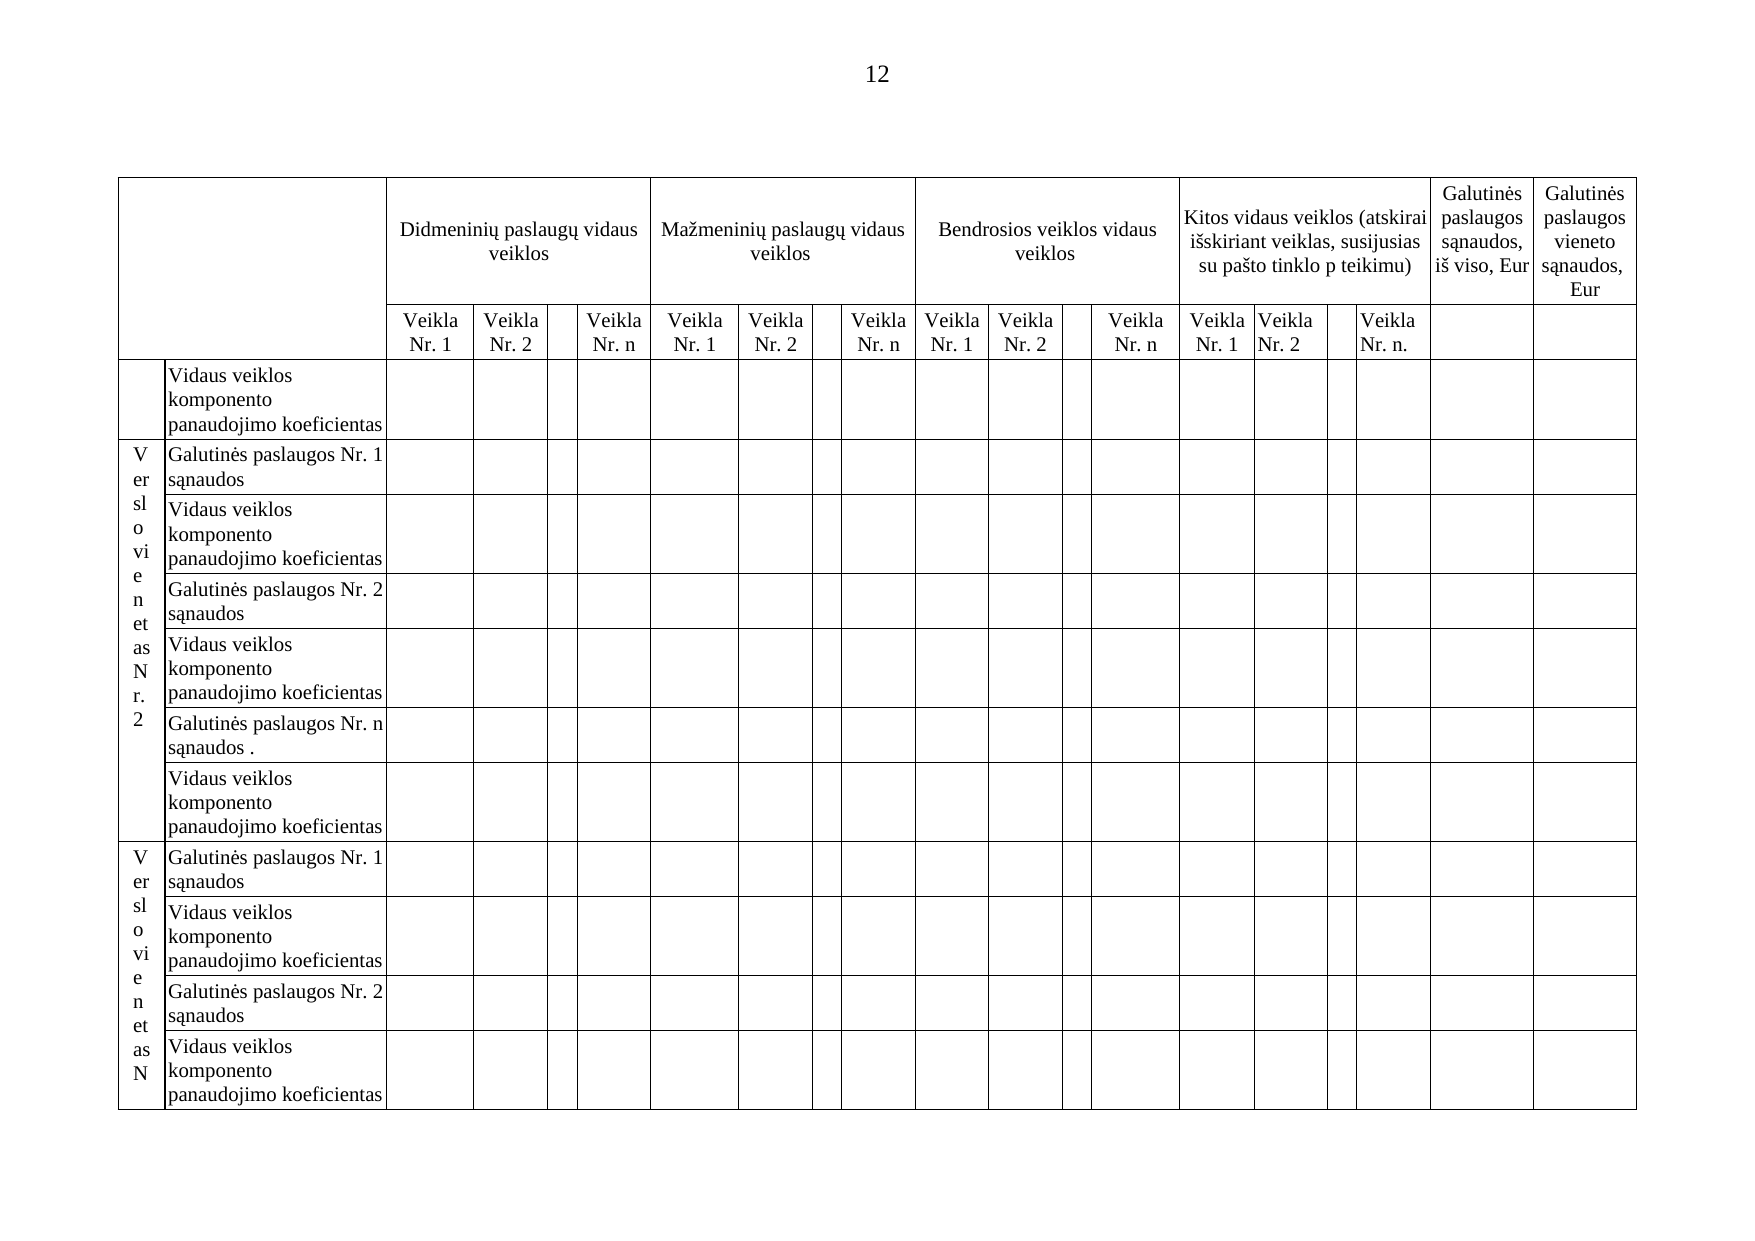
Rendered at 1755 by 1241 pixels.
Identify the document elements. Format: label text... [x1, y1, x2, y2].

table_cell [651, 574, 738, 627]
table_cell Galutinės paslaugos Nr. 2 sąnaudos [166, 976, 386, 1030]
table_cell [1255, 629, 1327, 707]
table_cell [1431, 574, 1533, 627]
table_cell Galutinės paslaugos Nr. 2 sąnaudos [166, 574, 386, 627]
table_cell Veikla Nr. 1 [1180, 305, 1254, 359]
table_header Bendrosios veiklos vidaus veiklos [916, 178, 1179, 304]
table_cell [989, 440, 1062, 493]
table_cell [1255, 842, 1327, 896]
table_cell Veikla Nr. n [1092, 305, 1179, 359]
table_cell [916, 976, 988, 1030]
table_cell [1431, 1031, 1533, 1109]
table_cell [387, 629, 473, 707]
table_cell [842, 708, 915, 762]
table_cell [578, 495, 650, 572]
table_cell [548, 360, 577, 438]
table_cell Veikla Nr. n. [1357, 305, 1430, 359]
table_cell [1092, 1031, 1179, 1109]
table_cell [1180, 897, 1254, 975]
table_cell [1092, 440, 1179, 493]
table_cell Veikla Nr. 2 [474, 305, 547, 359]
table_cell [1328, 440, 1356, 493]
table_cell [813, 763, 841, 841]
table_cell [1357, 440, 1430, 493]
table_cell [739, 842, 812, 896]
table_cell [1092, 629, 1179, 707]
table_cell [1180, 1031, 1254, 1109]
table_cell [387, 495, 473, 572]
table_cell [548, 708, 577, 762]
table_cell [1180, 440, 1254, 493]
table_cell [739, 976, 812, 1030]
table_cell [1534, 629, 1636, 707]
table_cell [1255, 360, 1327, 438]
table_cell [916, 763, 988, 841]
table_cell [1328, 976, 1356, 1030]
table_cell [548, 629, 577, 707]
table_cell [842, 763, 915, 841]
table_cell Veikla Nr. 1 [916, 305, 988, 359]
table_cell [651, 1031, 738, 1109]
table_cell Veikla Nr. 2 [1255, 305, 1327, 359]
table_cell [1431, 842, 1533, 896]
table_cell [1534, 440, 1636, 493]
table_cell [1431, 440, 1533, 493]
table_cell [916, 842, 988, 896]
table_cell [474, 763, 547, 841]
table_cell [1180, 495, 1254, 572]
table_header Galutinės paslaugos vieneto sąnaudos, Eur [1534, 178, 1636, 304]
table_cell [916, 495, 988, 572]
table_cell [578, 360, 650, 438]
table_cell [842, 574, 915, 627]
table_cell Veikla Nr. 2 [989, 305, 1062, 359]
table_cell [1357, 360, 1430, 438]
table_cell [1328, 842, 1356, 896]
table_cell Vidaus veiklos komponento panaudojimo koeficientas [166, 629, 386, 707]
table_cell [1063, 629, 1091, 707]
table_cell [739, 708, 812, 762]
table_cell [1328, 495, 1356, 572]
table_header [119, 178, 386, 359]
table_cell [813, 574, 841, 627]
table_cell [474, 842, 547, 896]
table_cell [1357, 1031, 1430, 1109]
table_cell [1255, 1031, 1327, 1109]
table_cell [739, 897, 812, 975]
table_cell [548, 574, 577, 627]
table_cell [842, 440, 915, 493]
table_cell [1092, 708, 1179, 762]
table_cell [813, 842, 841, 896]
table_cell Vidaus veiklos komponento panaudojimo koeficientas [166, 1031, 386, 1109]
table_cell [916, 440, 988, 493]
table_header Didmeninių paslaugų vidaus veiklos [387, 178, 650, 304]
table_cell [1357, 495, 1430, 572]
table_cell [548, 976, 577, 1030]
table_cell [813, 1031, 841, 1109]
table_cell [1063, 574, 1091, 627]
table_cell [813, 440, 841, 493]
table_cell [578, 1031, 650, 1109]
table_cell [1357, 629, 1430, 707]
table_cell [1431, 708, 1533, 762]
table_cell [813, 976, 841, 1030]
table_cell [578, 763, 650, 841]
table_cell [1092, 574, 1179, 627]
table_cell Galutinės paslaugos Nr. 1 sąnaudos [166, 440, 386, 493]
table_cell [1431, 763, 1533, 841]
table_cell [1180, 629, 1254, 707]
table_cell [387, 763, 473, 841]
table_cell [842, 842, 915, 896]
table_cell [916, 574, 988, 627]
table_cell [813, 360, 841, 438]
table_cell [387, 574, 473, 627]
table_cell [989, 842, 1062, 896]
table_cell [989, 629, 1062, 707]
table_cell [578, 629, 650, 707]
table_cell [548, 763, 577, 841]
table_cell [387, 1031, 473, 1109]
table_cell [578, 574, 650, 627]
table_cell [1328, 360, 1356, 438]
table_cell [916, 1031, 988, 1109]
table_cell [387, 360, 473, 438]
table_header Kitos vidaus veiklos (atskirai išskiriant veiklas, susijusias su pašto tinklo p teikimu) [1180, 178, 1430, 304]
table_cell Veikla Nr. n [842, 305, 915, 359]
table_cell [842, 976, 915, 1030]
table_cell [1063, 495, 1091, 572]
table_cell [1328, 629, 1356, 707]
table_cell [651, 440, 738, 493]
table_cell [651, 629, 738, 707]
table_cell [1092, 842, 1179, 896]
table_cell [1357, 763, 1430, 841]
table_header Galutinės paslaugos sąnaudos, iš viso, Eur [1431, 178, 1533, 304]
table_cell [842, 495, 915, 572]
table_cell [651, 495, 738, 572]
table_cell Veikla Nr. 1 [387, 305, 473, 359]
table_cell [474, 708, 547, 762]
table_cell [1180, 842, 1254, 896]
table_cell [989, 360, 1062, 438]
table_cell [1063, 440, 1091, 493]
table_cell [1534, 763, 1636, 841]
table_cell [739, 629, 812, 707]
table_cell [813, 305, 841, 359]
table_cell [1534, 495, 1636, 572]
table_cell [989, 897, 1062, 975]
table_cell [1534, 305, 1636, 359]
table_cell [387, 897, 473, 975]
table_cell [651, 842, 738, 896]
table_cell [739, 1031, 812, 1109]
table_cell [548, 305, 577, 359]
table_cell [1063, 842, 1091, 896]
table_cell [1063, 1031, 1091, 1109]
table_cell [548, 1031, 577, 1109]
table_cell [1534, 842, 1636, 896]
table_cell [1328, 708, 1356, 762]
table_cell [813, 897, 841, 975]
table_cell [387, 976, 473, 1030]
table_cell [578, 440, 650, 493]
table_cell [1357, 976, 1430, 1030]
table_cell [1063, 708, 1091, 762]
table_cell [1255, 574, 1327, 627]
table_cell [842, 360, 915, 438]
table_cell [1180, 708, 1254, 762]
table_cell [989, 708, 1062, 762]
table_cell [1431, 897, 1533, 975]
table_cell [1534, 976, 1636, 1030]
table_cell [474, 574, 547, 627]
table_cell [474, 629, 547, 707]
table_cell [1328, 574, 1356, 627]
table_cell [548, 897, 577, 975]
table_cell [989, 976, 1062, 1030]
table_cell [651, 360, 738, 438]
table_cell [1180, 976, 1254, 1030]
table_cell [474, 495, 547, 572]
table_cell [474, 976, 547, 1030]
table_cell [989, 763, 1062, 841]
table_cell [1431, 305, 1533, 359]
table_cell [1092, 897, 1179, 975]
table_cell [916, 360, 988, 438]
table_cell [1063, 897, 1091, 975]
table_cell [1328, 305, 1356, 359]
table_cell [1328, 897, 1356, 975]
table_cell [578, 976, 650, 1030]
table_cell [651, 976, 738, 1030]
table_cell Veikla Nr. 2 [739, 305, 812, 359]
table_cell [1255, 440, 1327, 493]
table_cell [1328, 763, 1356, 841]
table_cell [1534, 360, 1636, 438]
table_cell Verslo vienetas Nr. 2 [119, 440, 164, 841]
table_cell [989, 574, 1062, 627]
table_cell [651, 763, 738, 841]
table_cell [813, 708, 841, 762]
table_cell [1180, 360, 1254, 438]
table_cell [1063, 763, 1091, 841]
table_cell [1431, 495, 1533, 572]
table_cell [548, 440, 577, 493]
table_cell [1534, 708, 1636, 762]
table_cell [578, 708, 650, 762]
table_cell [1063, 305, 1091, 359]
table_cell [578, 897, 650, 975]
table_cell [1092, 495, 1179, 572]
table_cell [739, 763, 812, 841]
table_cell [1431, 629, 1533, 707]
table_cell [739, 495, 812, 572]
table_cell [474, 1031, 547, 1109]
table_cell [989, 1031, 1062, 1109]
table_cell [813, 495, 841, 572]
table_cell Galutinės paslaugos Nr. n sąnaudos . [166, 708, 386, 762]
table_cell [1092, 360, 1179, 438]
table_cell [813, 629, 841, 707]
table_cell [1431, 360, 1533, 438]
table_cell [842, 1031, 915, 1109]
table_cell Vidaus veiklos komponento panaudojimo koeficientas [166, 897, 386, 975]
table_cell [387, 708, 473, 762]
table_cell [842, 897, 915, 975]
table_cell [474, 897, 547, 975]
table_cell [387, 440, 473, 493]
table_cell [916, 708, 988, 762]
table_cell [1357, 708, 1430, 762]
table_cell Veikla Nr. n [578, 305, 650, 359]
table_cell Vidaus veiklos komponento panaudojimo koeficientas [166, 495, 386, 572]
table_cell [474, 360, 547, 438]
table_cell [119, 360, 164, 438]
table_cell [651, 708, 738, 762]
table_cell [387, 842, 473, 896]
table_cell [1255, 708, 1327, 762]
table_cell [842, 629, 915, 707]
table_header Mažmeninių paslaugų vidaus veiklos [651, 178, 915, 304]
table_cell [651, 897, 738, 975]
table_cell [989, 495, 1062, 572]
table_cell [1063, 360, 1091, 438]
table_cell [916, 897, 988, 975]
table_cell [1534, 1031, 1636, 1109]
table_cell [1255, 763, 1327, 841]
table_cell [1255, 495, 1327, 572]
table_cell Veikla Nr. 1 [651, 305, 738, 359]
table_cell [1357, 897, 1430, 975]
table_cell [1534, 897, 1636, 975]
table_cell [474, 440, 547, 493]
table_cell [548, 495, 577, 572]
table_cell Galutinės paslaugos Nr. 1 sąnaudos [166, 842, 386, 896]
table_cell [1092, 763, 1179, 841]
table_cell [1357, 574, 1430, 627]
table_cell Verslo vienetas N [119, 842, 164, 1109]
table_cell [1180, 574, 1254, 627]
table_cell Vidaus veiklos komponento panaudojimo koeficientas [166, 763, 386, 841]
table_cell [1063, 976, 1091, 1030]
table_cell [739, 440, 812, 493]
table_cell [739, 574, 812, 627]
table_cell [548, 842, 577, 896]
table_cell [1357, 842, 1430, 896]
table_cell [578, 842, 650, 896]
table_cell [1180, 763, 1254, 841]
table_cell [1431, 976, 1533, 1030]
table_cell [1328, 1031, 1356, 1109]
table_cell [1534, 574, 1636, 627]
table_cell Vidaus veiklos komponento panaudojimo koeficientas [166, 360, 386, 438]
table_cell [1255, 897, 1327, 975]
table_cell [1255, 976, 1327, 1030]
table_cell [1092, 976, 1179, 1030]
table_cell [739, 360, 812, 438]
table_cell [916, 629, 988, 707]
